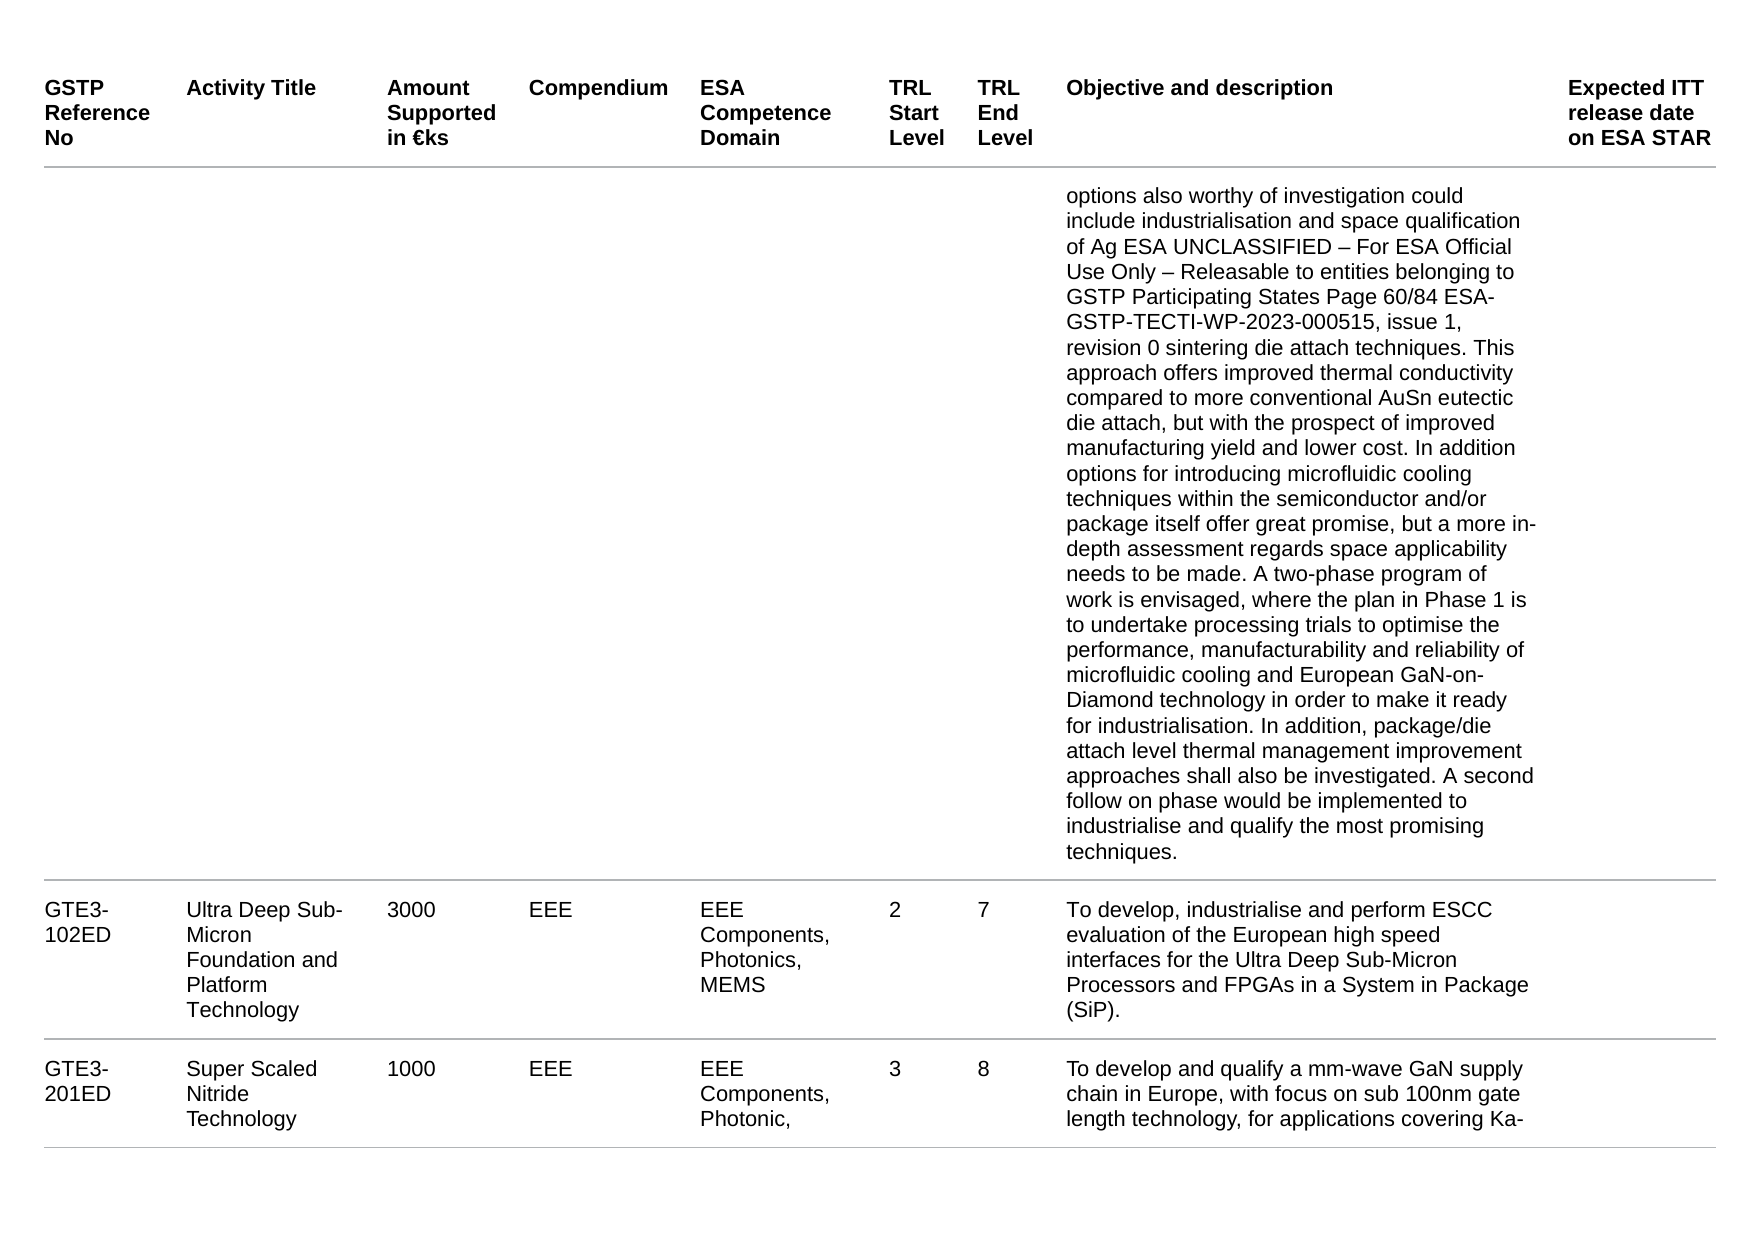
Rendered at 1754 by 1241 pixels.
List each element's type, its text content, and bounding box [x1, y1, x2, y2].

table_cell [529, 168, 700, 879]
table_cell EEE Components, Photonic, [700, 1040, 889, 1147]
table_cell To develop and qualify a mm-wave GaN supply chain in Europe, with focus on sub 100nm gate length technology, for applications covering Ka- [1066, 1040, 1568, 1147]
table_cell EEE [529, 1040, 700, 1147]
table_cell GTE3-102ED [44, 881, 186, 1038]
table_header TRL Start Level [889, 59, 977, 166]
table_cell [44, 168, 186, 879]
table_cell [978, 168, 1066, 879]
table_cell [889, 168, 977, 879]
table_cell To develop, industrialise and perform ESCC evaluation of the European high speed interfaces for the Ultra Deep Sub-Micron Processors and FPGAs in a System in Package (SiP). [1066, 881, 1568, 1038]
table_cell 2 [889, 881, 977, 1038]
table_cell Ultra Deep Sub-Micron Foundation and Platform Technology [186, 881, 387, 1038]
table_cell [700, 168, 889, 879]
table_cell GTE3-201ED [44, 1040, 186, 1147]
table_header ESA Competence Domain [700, 59, 889, 166]
table_header Compendium [529, 59, 700, 166]
table_cell 1000 [387, 1040, 529, 1147]
table_cell 3 [889, 1040, 977, 1147]
table_cell [1568, 1040, 1716, 1147]
table_cell 7 [978, 881, 1066, 1038]
table_cell EEE Components, Photonics, MEMS [700, 881, 889, 1038]
table_header Objective and description [1066, 59, 1568, 166]
table_cell [186, 168, 387, 879]
table_cell options also worthy of investigation could include industrialisation and space qualification of Ag ESA UNCLASSIFIED – For ESA Official Use Only – Releasable to entities belonging to GSTP Participating States Page 60/84 ESA-GSTP-TECTI-WP-2023-000515, issue 1, revision 0 sintering die attach techniques. This approach offers improved thermal conductivity compared to more conventional AuSn eutectic die attach, but with the prospect of improved manufacturing yield and lower cost. In addition options for introducing microfluidic cooling techniques within the semiconductor and/or package itself offer great promise, but a more in-depth assessment regards space applicability needs to be made. A two-phase program of work is envisaged, where the plan in Phase 1 is to undertake processing trials to optimise the performance, manufacturability and reliability of microfluidic cooling and European GaN-on-Diamond technology in order to make it ready for industrialisation. In addition, package/die attach level thermal management improvement approaches shall also be investigated. A second follow on phase would be implemented to industrialise and qualify the most promising techniques. [1066, 168, 1568, 879]
table_header Expected ITT release date on ESA STAR [1568, 59, 1716, 166]
table_cell EEE [529, 881, 700, 1038]
table_header Amount Supported in €ks [387, 59, 529, 166]
table_header GSTP Reference No [44, 59, 186, 166]
table_cell [1568, 881, 1716, 1038]
table_cell [387, 168, 529, 879]
table_header TRL End Level [978, 59, 1066, 166]
table_cell Super Scaled Nitride Technology [186, 1040, 387, 1147]
table_cell [1568, 168, 1716, 879]
table_header Activity Title [186, 59, 387, 166]
table_cell 3000 [387, 881, 529, 1038]
table_cell 8 [978, 1040, 1066, 1147]
